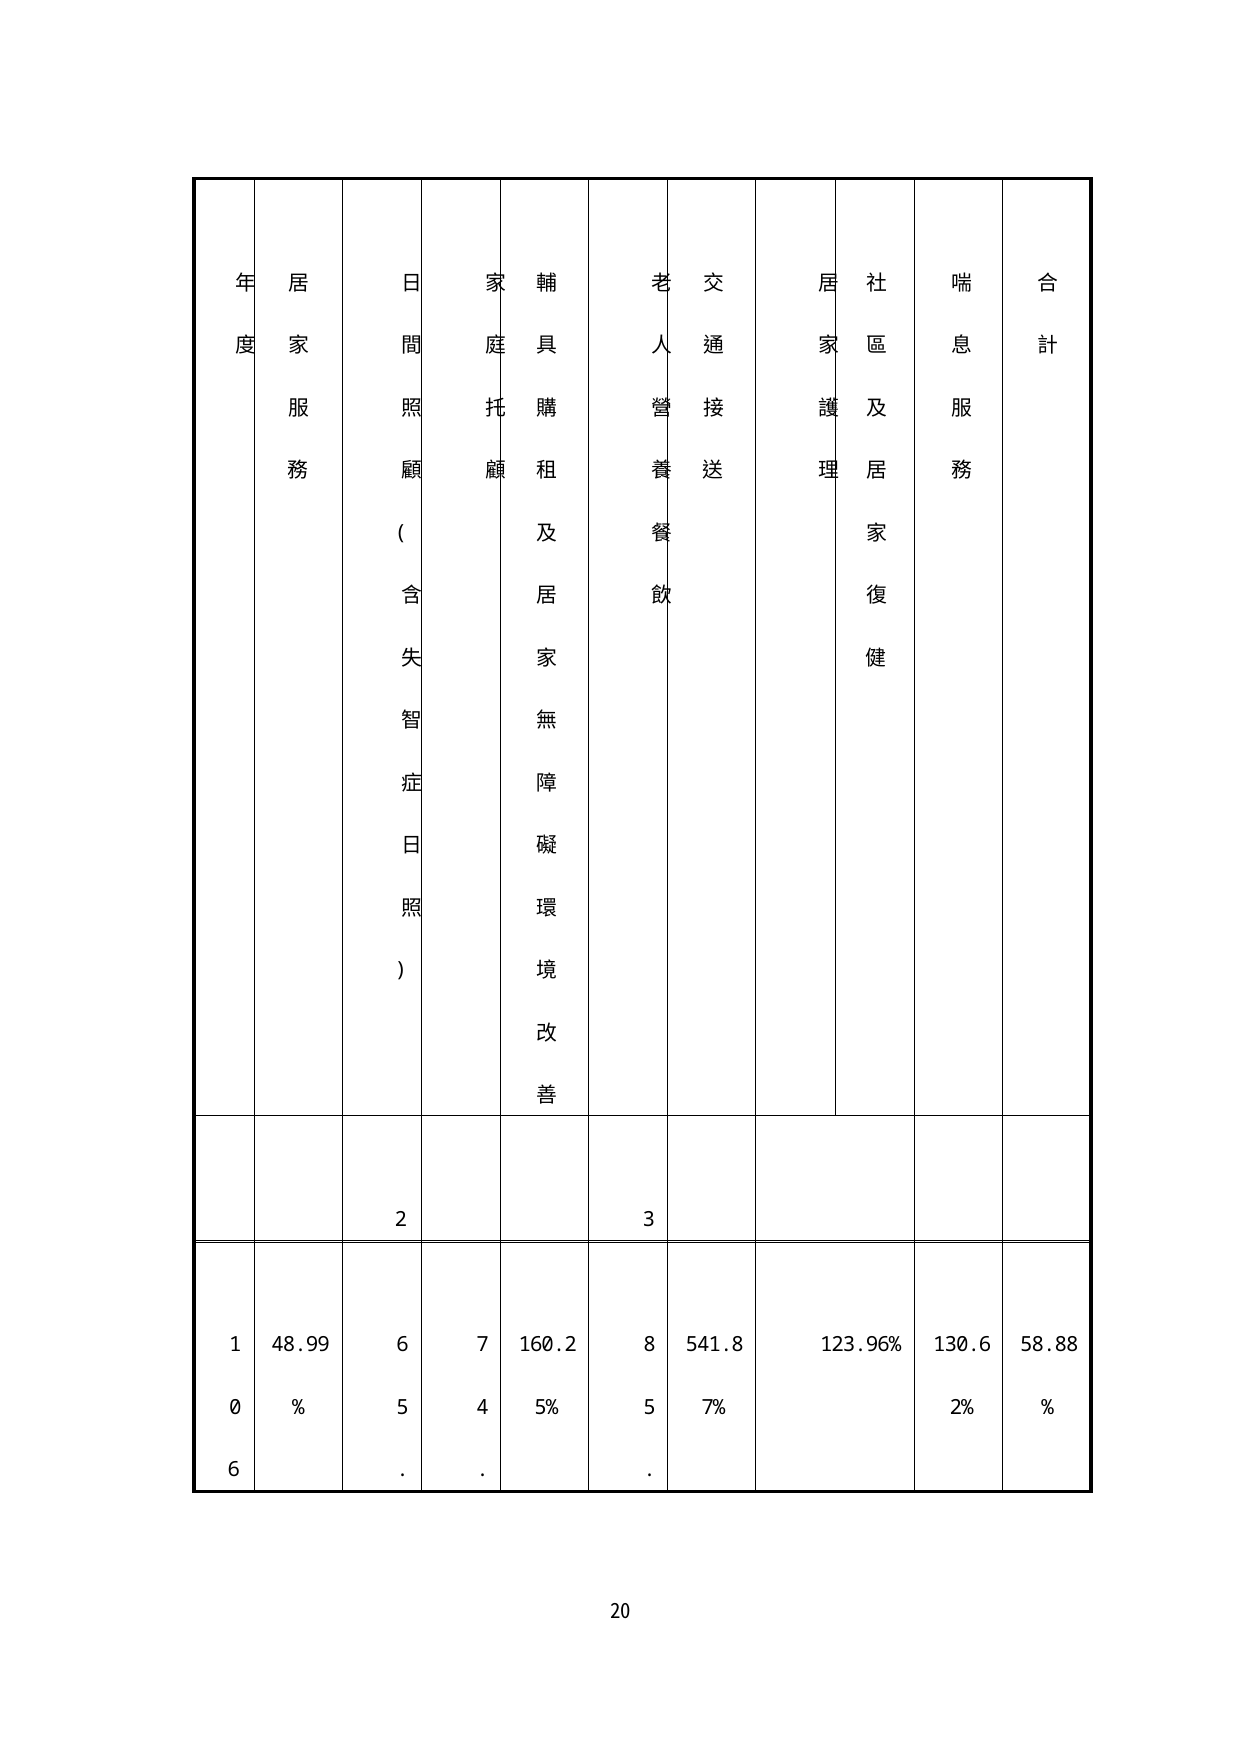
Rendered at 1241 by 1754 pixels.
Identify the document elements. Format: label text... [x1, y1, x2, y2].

table_cell [1003, 1116, 1089, 1240]
table_cell 160.25% [501, 1243, 588, 1490]
table_cell 130.62% [915, 1243, 1002, 1490]
table_cell 106 [196, 1243, 254, 1490]
table_cell [668, 1116, 755, 1240]
table_cell [915, 1116, 1002, 1240]
table_cell 74. [422, 1243, 500, 1490]
table_header 社區及居家復健 [836, 180, 914, 1115]
table_cell [196, 1116, 254, 1240]
table_cell [422, 1116, 500, 1240]
table_cell 48.99% [255, 1243, 342, 1490]
table_cell 65. [343, 1243, 421, 1490]
table_cell 123.96% [756, 1243, 914, 1490]
table_header 合計 [1003, 180, 1089, 1115]
table_cell [255, 1116, 342, 1240]
table_cell 85. [589, 1243, 667, 1490]
table_cell 3 [589, 1116, 667, 1240]
table_header 居家護理 [756, 180, 835, 1115]
table_cell 541.87% [668, 1243, 755, 1490]
table_header 交通接送 [668, 180, 755, 1115]
table_header 喘息服務 [915, 180, 1002, 1115]
table_header 家庭托顧 [422, 180, 500, 1115]
table_header 日間照顧(含失智症日照) [343, 180, 421, 1115]
table_header 居家服務 [255, 180, 342, 1115]
table_cell [501, 1116, 588, 1240]
table_header 年度 [196, 180, 254, 1115]
table_cell 2 [343, 1116, 421, 1240]
table_cell 58.88% [1003, 1243, 1089, 1490]
table_header 輔具購租及居家無障礙環境改善 [501, 180, 588, 1115]
table_header 老人營養餐飲 [589, 180, 667, 1115]
table_cell [756, 1116, 914, 1240]
